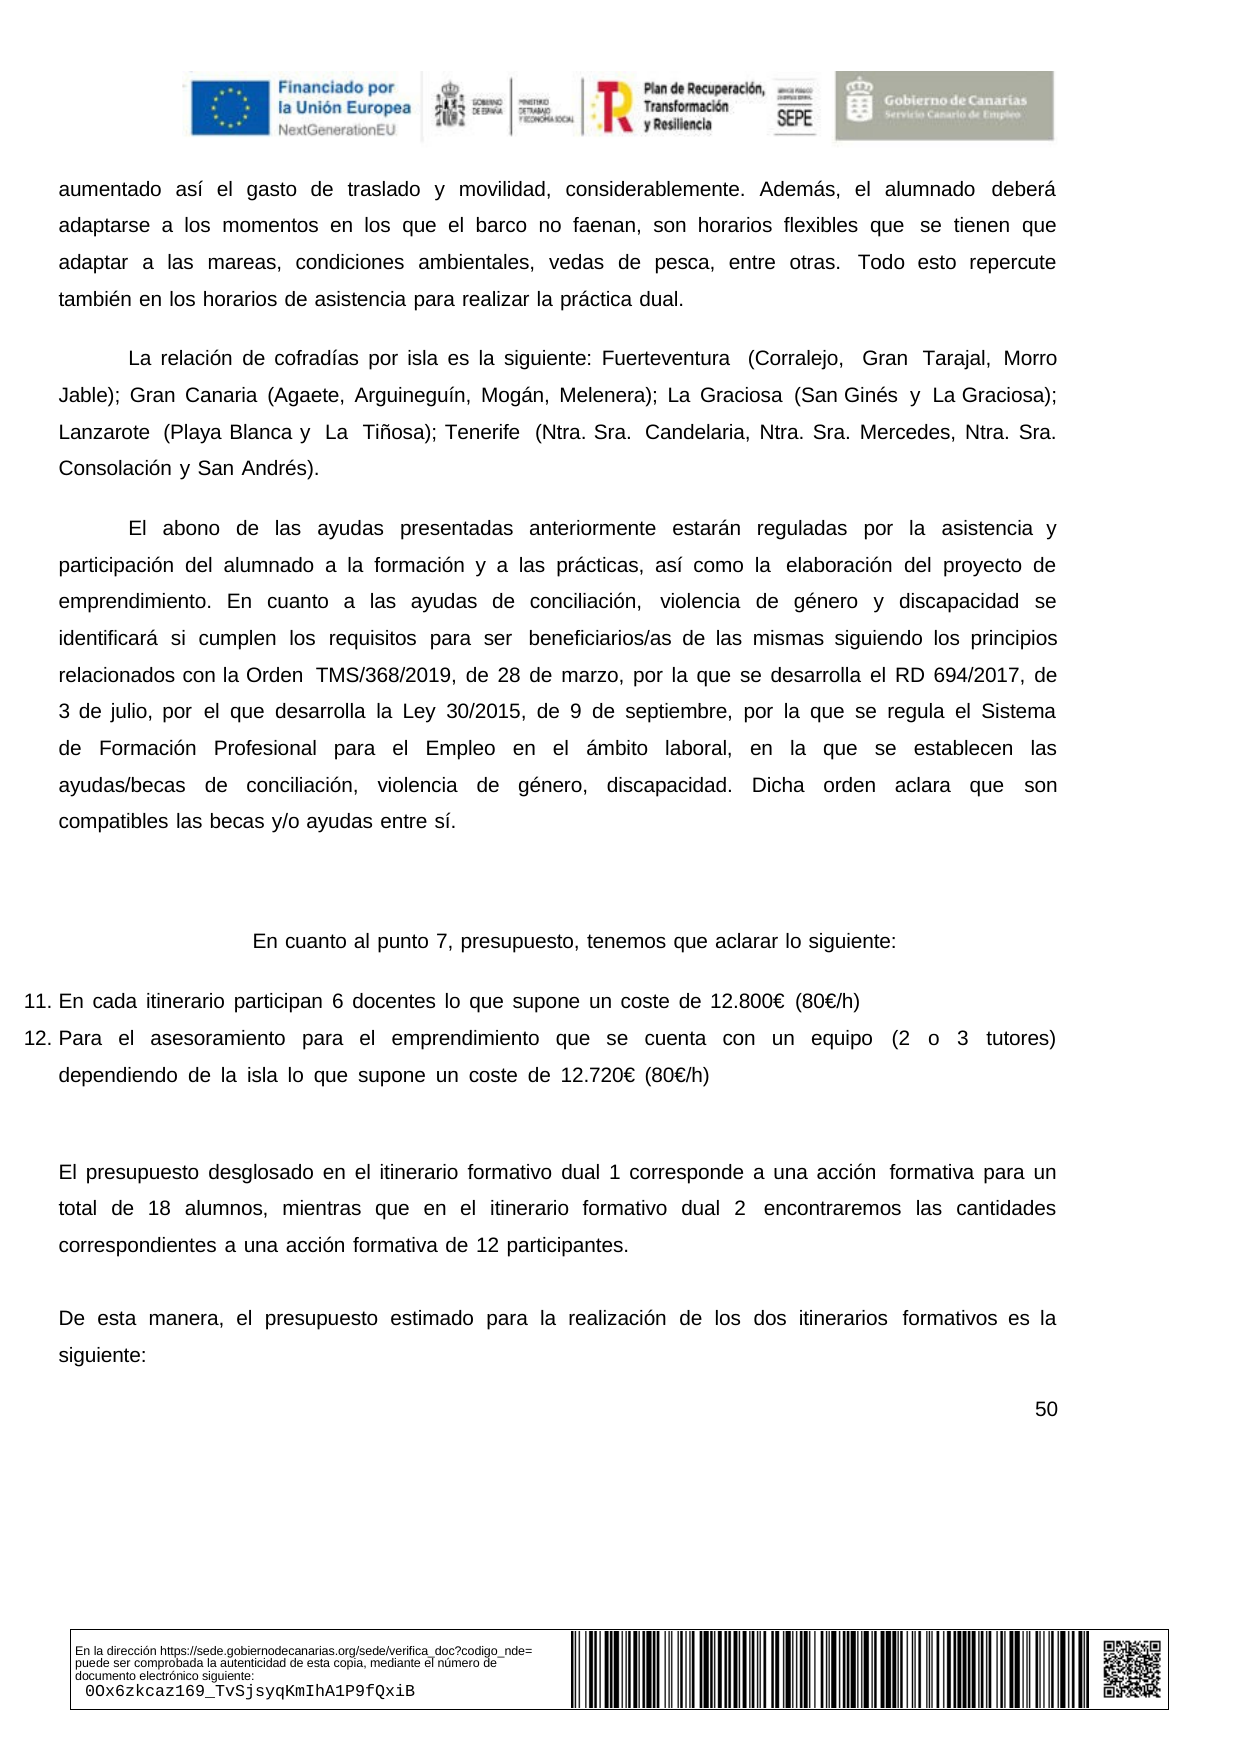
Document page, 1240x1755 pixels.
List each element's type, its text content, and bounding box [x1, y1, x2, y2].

text 50 [58, 1397, 1058, 1421]
text La relación de cofradías por isla es la siguiente: Fuerteventura (Corralejo, Gran Tarajal, Morro Jable); Gran Canaria (Agaete, Arguineguín, Mogán, Melenera); La Graciosa (San Ginés y La Graciosa); Lanzarote (Playa Blanca y La Tiñosa); Tenerife (Ntra. Sra. Candelaria, Ntra. Sra. Mercedes, Ntra. Sra. Consolación y San Andrés). [58, 346, 1057, 480]
text El abono de las ayudas presentadas anteriormente estarán reguladas por la asistencia y participación del alumnado a la formación y a las prácticas, así como la elaboración del proyecto de emprendimiento. En cuanto a las ayudas de conciliación, violencia de género y discapacidad se identificará si cumplen los requisitos para ser beneficiarios/as de las mismas siguiendo los principios relacionados con la Orden TMS/368/2019, de 28 de marzo, por la que se desarrolla el RD 694/2017, de 3 de julio, por el que desarrolla la Ley 30/2015, de 9 de septiembre, por la que se regula el Sistema de Formación Profesional para el Empleo en el ámbito laboral, en la que se establecen las ayudas/becas de conciliación, violencia de género, discapacidad. Dicha orden aclara que son compatibles las becas y/o ayudas entre sí. [58, 516, 1057, 833]
text El presupuesto desglosado en el itinerario formativo dual 1 corresponde a una acción formativa para un total de 18 alumnos, mientras que en el itinerario formativo dual 2 encontraremos las cantidades correspondientes a una acción formativa de 12 participantes. [58, 1159, 1057, 1257]
list Para el asesoramiento para el emprendimiento que se cuenta con un equipo (2 o 3 tutores) dependiendo de la isla lo que supone un coste de 12.720€ (80€/h) [23, 1026, 1057, 1087]
text De esta manera, el presupuesto estimado para la realización de los dos itinerarios formativos es la siguiente: [58, 1306, 1056, 1367]
text En cuanto al punto 7, presupuesto, tenemos que aclarar lo siguiente: [252, 929, 1181, 953]
text aumentado así el gasto de traslado y movilidad, considerablemente. Además, el alumnado deberá adaptarse a los momentos en los que el barco no faenan, son horarios flexibles que se tienen que adaptar a las mareas, condiciones ambientales, vedas de pesca, entre otras. Todo esto repercute también en los horarios de asistencia para realizar la práctica dual. [58, 176, 1057, 310]
list En cada itinerario participan 6 docentes lo que supone un coste de 12.800€ (80€/h) [23, 989, 1057, 1013]
